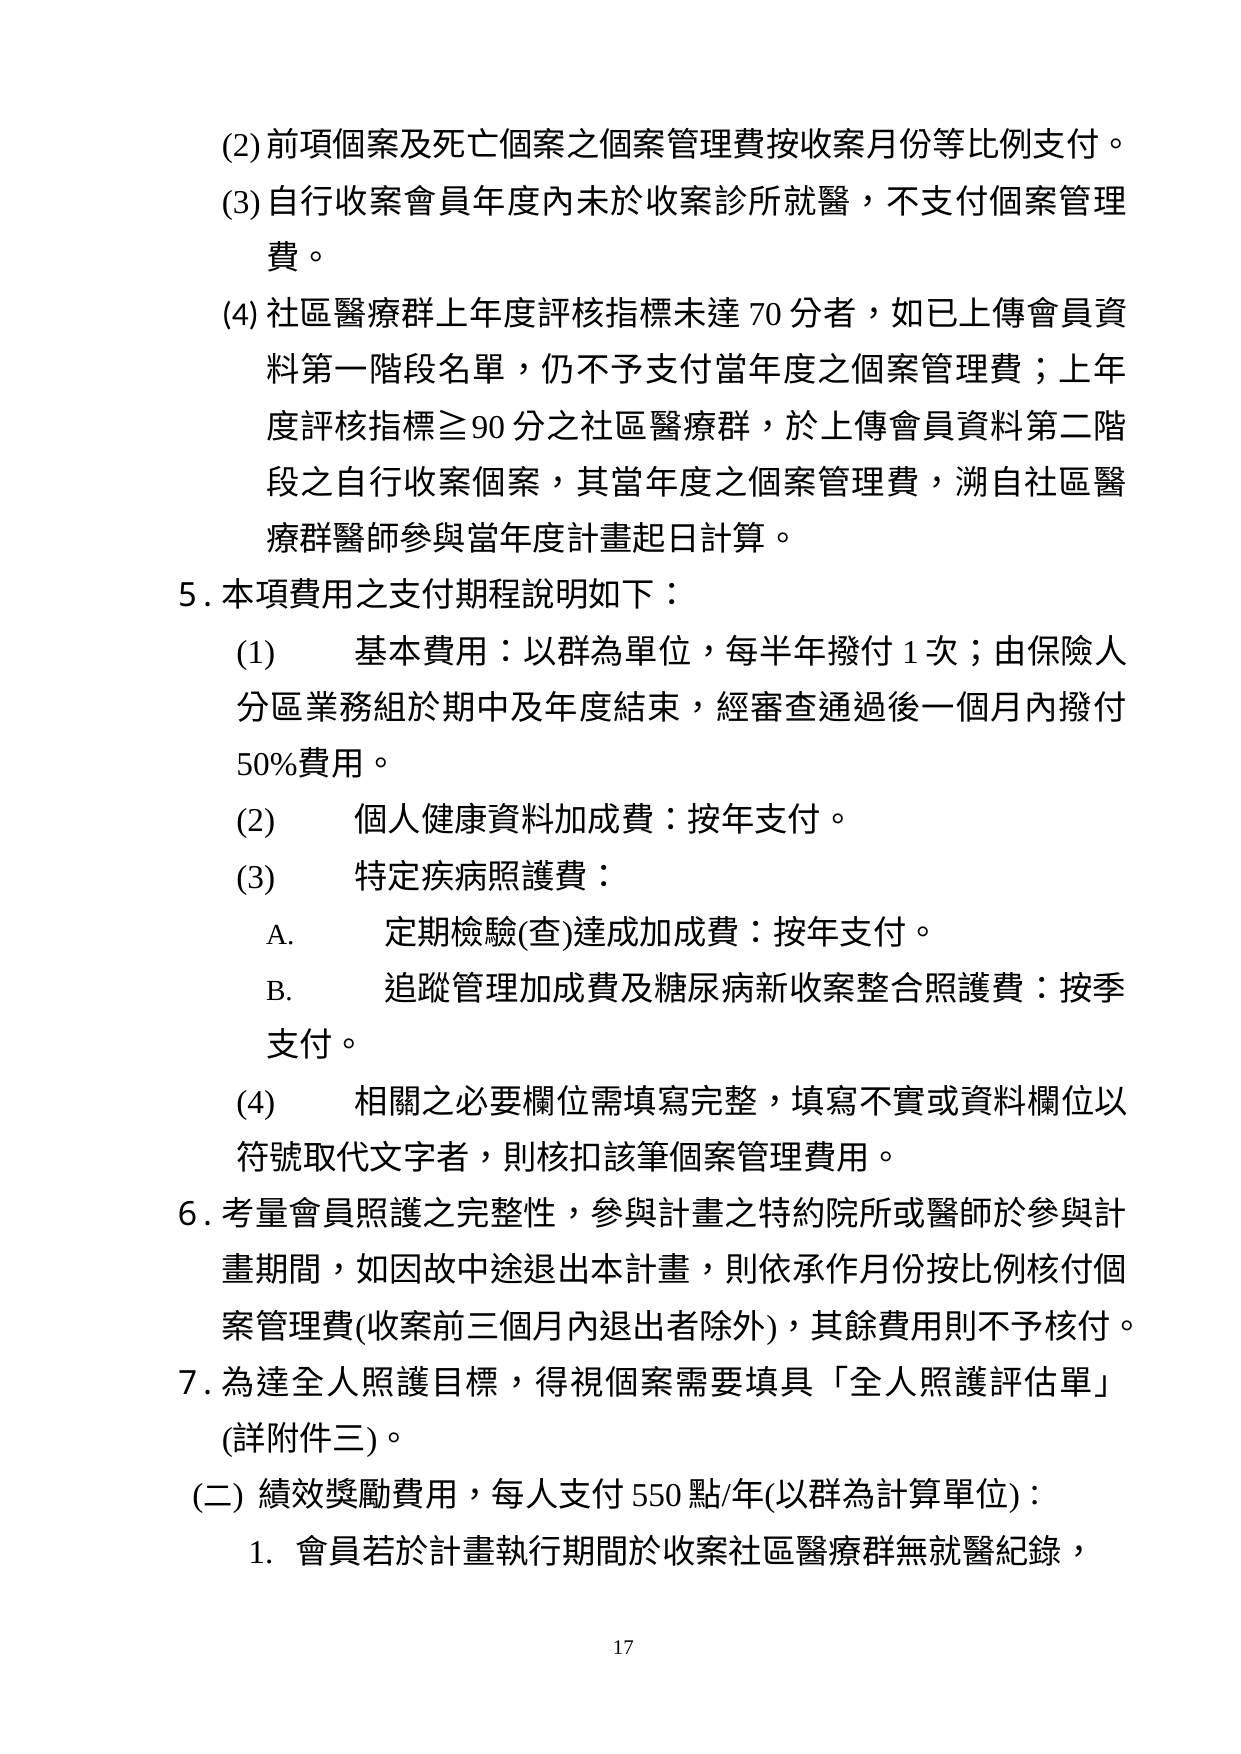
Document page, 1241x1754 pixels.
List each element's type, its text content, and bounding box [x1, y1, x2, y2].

list 考量會員照護之完整性，參與計畫之特約院所或醫師於參與計畫期間，如因故中途退出本計畫，則依承作月份按比例核付個案管理費(收案前三個月內退出者除外)，其餘費用則不予核付。 [177, 1181, 1128, 1349]
list 社區醫療群上年度評核指標未達70分者，如已上傳會員資料第一階段名單，仍不予支付當年度之個案管理費；上年度評核指標≧90分之社區醫療群，於上傳會員資料第二階段之自行收案個案，其當年度之個案管理費，溯自社區醫療群醫師參與當年度計畫起日計算。 [222, 281, 1128, 562]
list 自行收案會員年度內未於收案診所就醫，不支付個案管理費。 [222, 168, 1128, 281]
list 特定疾病照護費： [236, 843, 1128, 899]
list 會員若於計畫執行期間於收案社區醫療群無就醫紀錄， [248, 1518, 1128, 1574]
list 為達全人照護目標，得視個案需要填具「全人照護評估單」(詳附件三)。 [177, 1349, 1128, 1462]
list 本項費用之支付期程說明如下： [177, 562, 1128, 618]
list 前項個案及死亡個案之個案管理費按收案月份等比例支付。 [222, 112, 1128, 168]
list 追蹤管理加成費及糖尿病新收案整合照護費：按季支付。 [266, 956, 1128, 1068]
list 績效獎勵費用，每人支付550點/年(以群為計算單位)： [192, 1462, 1128, 1518]
list 相關之必要欄位需填寫完整，填寫不實或資料欄位以符號取代文字者，則核扣該筆個案管理費用。 [236, 1068, 1128, 1181]
list 個人健康資料加成費：按年支付。 [236, 787, 1128, 843]
list 定期檢驗(查)達成加成費：按年支付。 [266, 899, 1128, 956]
list 基本費用：以群為單位，每半年撥付1次；由保險人分區業務組於期中及年度結束，經審查通過後一個月內撥付50%費用。 [236, 618, 1128, 787]
